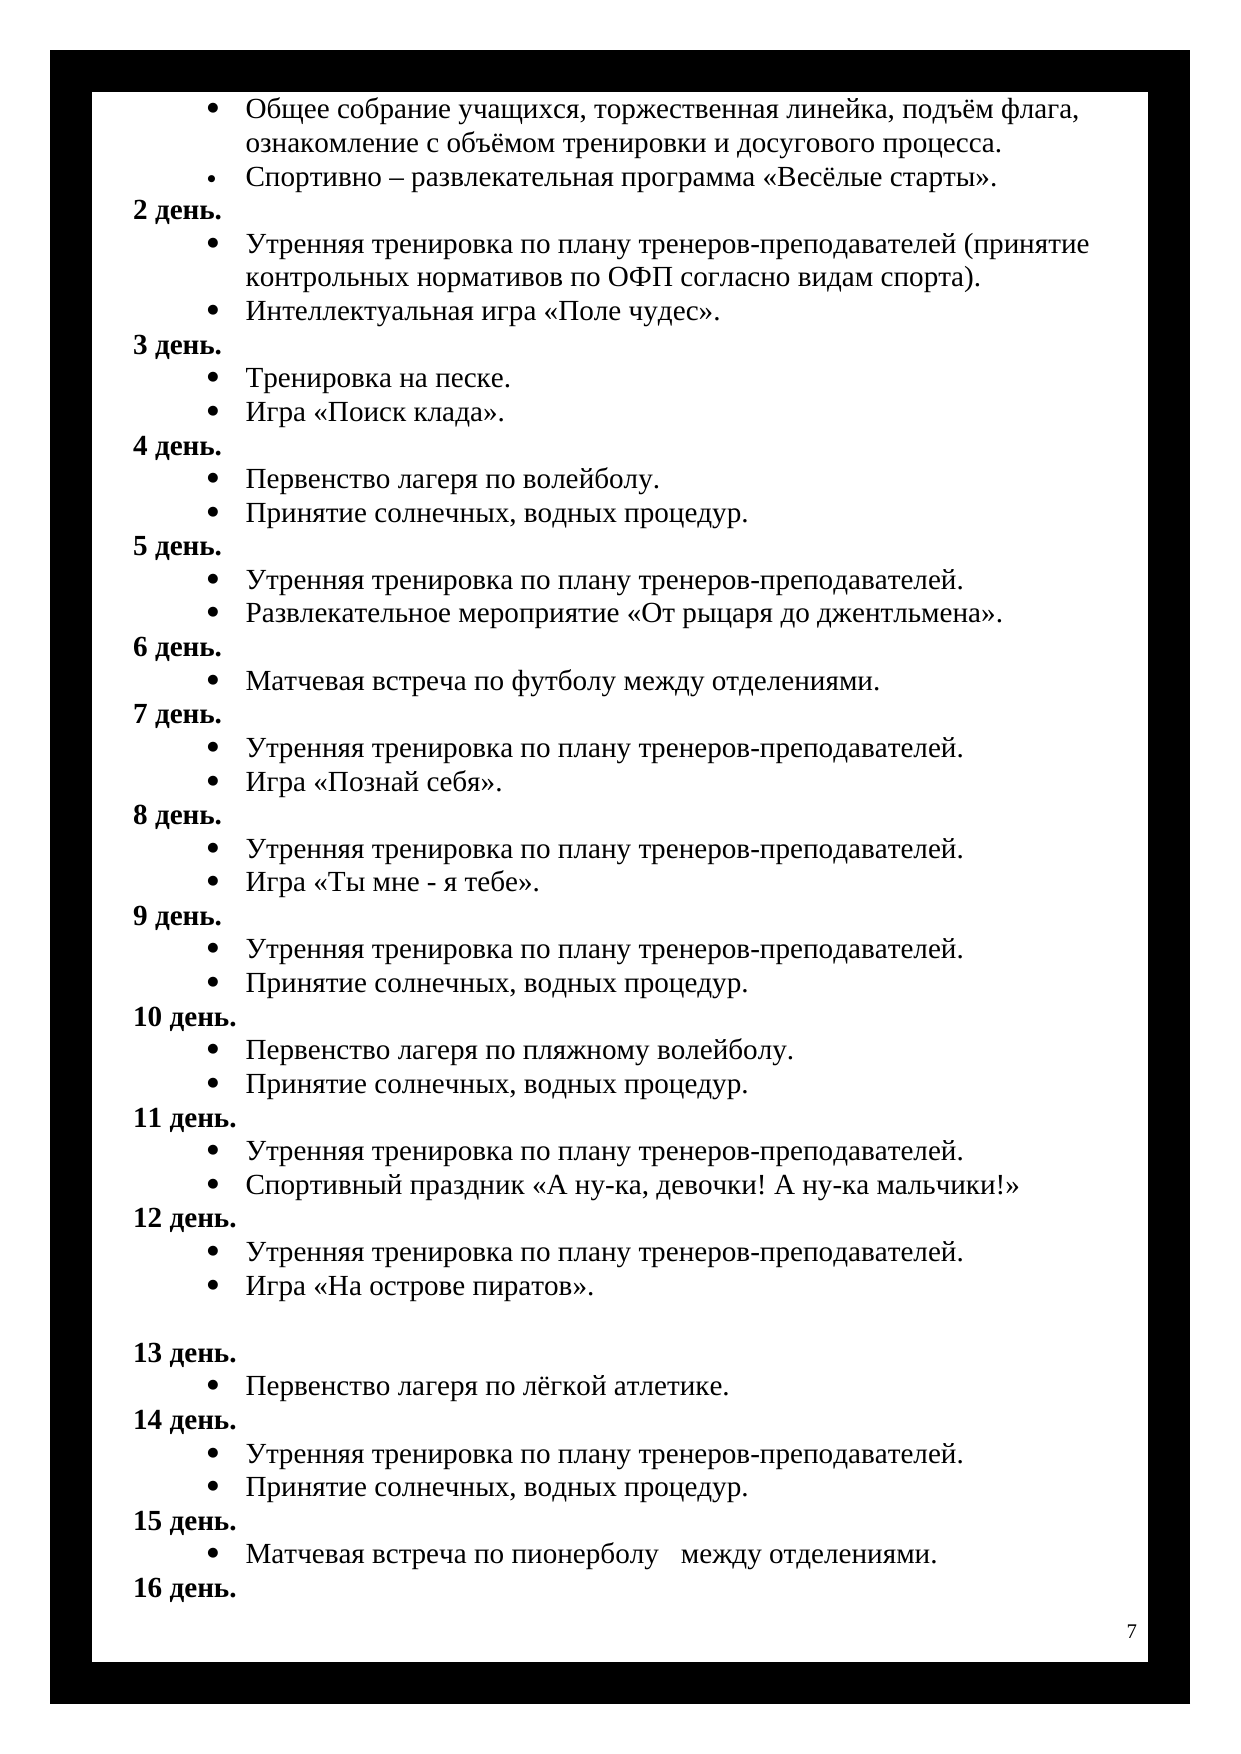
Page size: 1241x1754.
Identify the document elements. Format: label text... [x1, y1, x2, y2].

list Интеллектуальная игра «Поле чудес». [208, 293, 1137, 327]
text 3 день. [133, 327, 1137, 360]
text 15 день. [133, 1503, 1137, 1537]
text 12 день. [133, 1201, 1137, 1234]
list Первенство лагеря по волейболу. [208, 461, 1137, 495]
text 11 день. [133, 1100, 1137, 1133]
list Утренняя тренировка по плану тренеров-преподавателей (принятие контрольных нормативов по ОФП согласно видам спорта). [208, 226, 1137, 293]
text 10 день. [133, 999, 1137, 1032]
list Матчевая встреча по пионерболу между отделениями. [208, 1537, 1137, 1570]
text 8 день. [133, 797, 1137, 831]
text 7 день. [133, 696, 1137, 730]
list Спортивно – развлекательная программа «Весёлые старты». [208, 159, 1137, 192]
list Принятие солнечных, водных процедур. [208, 1469, 1137, 1503]
list Спортивный праздник «А ну-ка, девочки! А ну-ка мальчики!» [208, 1167, 1137, 1201]
list Принятие солнечных, водных процедур. [208, 495, 1137, 528]
list Тренировка на песке. [208, 360, 1137, 394]
text 5 день. [133, 528, 1137, 562]
text 16 день. [133, 1570, 1137, 1604]
list Игра «Познай себя». [208, 764, 1137, 797]
list Утренняя тренировка по плану тренеров-преподавателей. [208, 730, 1137, 764]
text 14 день. [133, 1402, 1137, 1436]
text 13 день. [133, 1335, 1137, 1368]
text 4 день. [133, 428, 1137, 461]
list Утренняя тренировка по плану тренеров-преподавателей. [208, 932, 1137, 965]
text 9 день. [133, 898, 1137, 932]
list Игра «Поиск клада». [208, 394, 1137, 428]
list Первенство лагеря по лёгкой атлетике. [208, 1368, 1137, 1402]
list Принятие солнечных, водных процедур. [208, 965, 1137, 999]
list Утренняя тренировка по плану тренеров-преподавателей. [208, 562, 1137, 596]
list Утренняя тренировка по плану тренеров-преподавателей. [208, 831, 1137, 864]
list Утренняя тренировка по плану тренеров-преподавателей. [208, 1436, 1137, 1469]
list Утренняя тренировка по плану тренеров-преподавателей. [208, 1133, 1137, 1167]
list Утренняя тренировка по плану тренеров-преподавателей. [208, 1234, 1137, 1268]
list Матчевая встреча по футболу между отделениями. [208, 663, 1137, 696]
list Общее собрание учащихся, торжественная линейка, подъём флага, ознакомление с объёмом тренировки и досугового процесса. [208, 92, 1137, 159]
list Первенство лагеря по пляжному волейболу. [208, 1032, 1137, 1066]
text 6 день. [133, 629, 1137, 663]
list Развлекательное мероприятие «От рыцаря до джентльмена». [208, 596, 1137, 629]
list Принятие солнечных, водных процедур. [208, 1066, 1137, 1100]
list Игра «Ты мне - я тебе». [208, 864, 1137, 898]
text 2 день. [133, 192, 1137, 226]
list Игра «На острове пиратов». [208, 1268, 1137, 1301]
